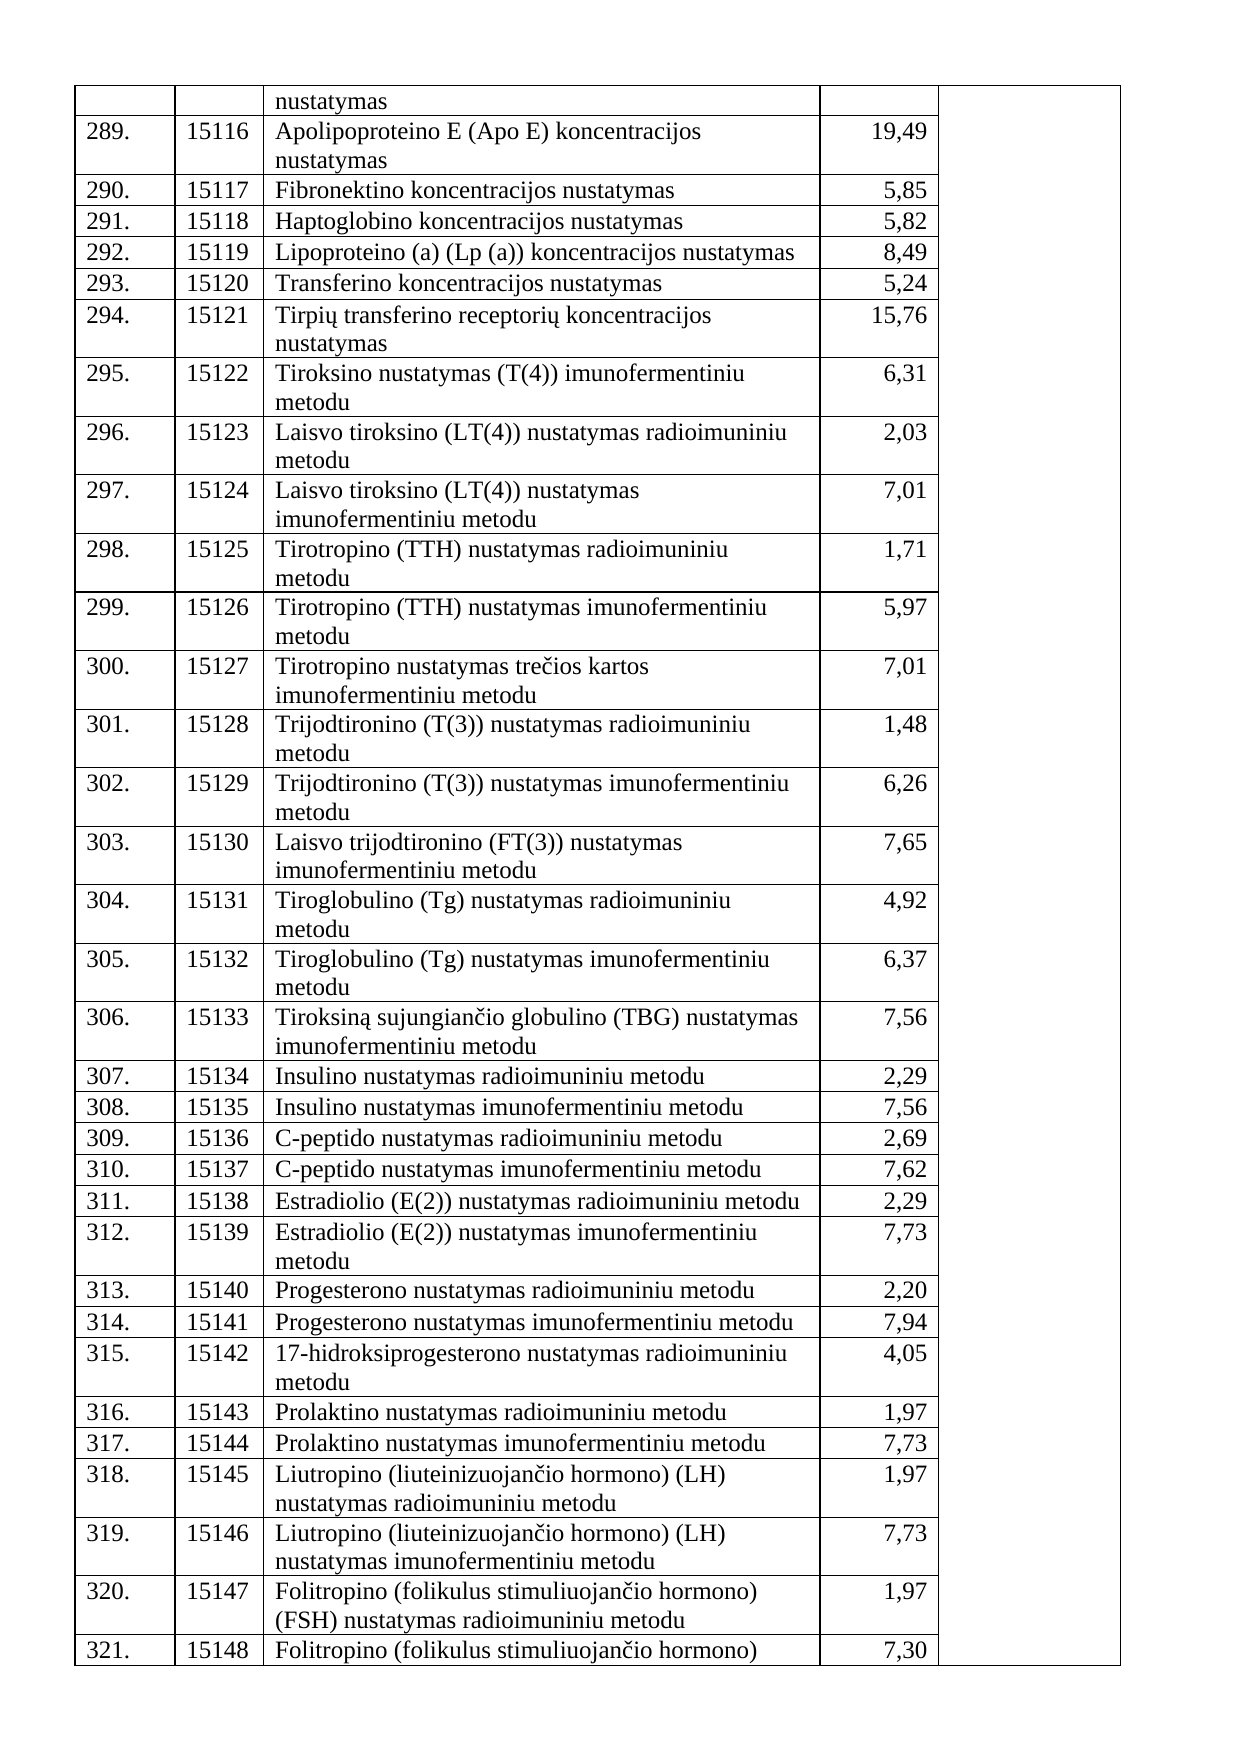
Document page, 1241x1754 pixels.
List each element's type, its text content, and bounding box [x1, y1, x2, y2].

table_cell 15125 [176, 534, 263, 591]
table_cell 4,92 [821, 885, 938, 943]
table_cell 15120 [176, 269, 263, 299]
table_cell 5,82 [821, 206, 938, 236]
table_cell 15116 [176, 116, 263, 174]
table_cell Estradiolio (E(2)) nustatymas imunofermentiniu metodu [264, 1217, 819, 1274]
table_cell 295. [76, 358, 174, 416]
table_cell Estradiolio (E(2)) nustatymas radioimuniniu metodu [264, 1186, 819, 1216]
table_cell Tiroglobulino (Tg) nustatymas radioimuniniu metodu [264, 885, 819, 943]
table_cell 15131 [176, 885, 263, 943]
table_cell 7,62 [821, 1155, 938, 1185]
table_cell 289. [76, 116, 174, 174]
table_cell 6,37 [821, 944, 938, 1001]
table_cell Folitropino (folikulus stimuliuojančio hormono) [264, 1635, 819, 1665]
table_cell 15117 [176, 175, 263, 205]
table_cell 290. [76, 175, 174, 205]
table_cell Prolaktino nustatymas radioimuniniu metodu [264, 1397, 819, 1427]
table_cell 7,94 [821, 1307, 938, 1337]
table_cell 313. [76, 1276, 174, 1306]
table_cell [76, 86, 174, 115]
table_cell 317. [76, 1428, 174, 1458]
table_cell 15147 [176, 1576, 263, 1634]
table_cell 297. [76, 475, 174, 533]
table_cell 312. [76, 1217, 174, 1274]
table_cell Trijodtironino (T(3)) nustatymas imunofermentiniu metodu [264, 768, 819, 826]
table_cell 299. [76, 593, 174, 650]
table_cell 15130 [176, 827, 263, 884]
table_cell 15123 [176, 417, 263, 474]
table_cell 291. [76, 206, 174, 236]
table_cell 7,73 [821, 1428, 938, 1458]
table_cell 296. [76, 417, 174, 474]
table_cell 15139 [176, 1217, 263, 1274]
table_cell 15124 [176, 475, 263, 533]
table_cell Progesterono nustatymas radioimuniniu metodu [264, 1276, 819, 1306]
table_cell 7,56 [821, 1002, 938, 1060]
table_cell 2,03 [821, 417, 938, 474]
table_cell 310. [76, 1155, 174, 1185]
table_cell C-peptido nustatymas radioimuniniu metodu [264, 1123, 819, 1153]
table_cell 4,05 [821, 1338, 938, 1396]
table_cell Insulino nustatymas radioimuniniu metodu [264, 1061, 819, 1091]
table_cell 15145 [176, 1459, 263, 1517]
table_cell 293. [76, 269, 174, 299]
table_cell 316. [76, 1397, 174, 1427]
table_cell 15126 [176, 593, 263, 650]
table_cell 7,01 [821, 475, 938, 533]
table_cell Tiroksino nustatymas (T(4)) imunofermentiniu metodu [264, 358, 819, 416]
table_cell 308. [76, 1092, 174, 1122]
table_cell 15,76 [821, 300, 938, 357]
table_cell 15134 [176, 1061, 263, 1091]
table_cell Tiroglobulino (Tg) nustatymas imunofermentiniu metodu [264, 944, 819, 1001]
table_cell 7,56 [821, 1092, 938, 1122]
table_cell 15138 [176, 1186, 263, 1216]
table_cell 19,49 [821, 116, 938, 174]
table_cell 5,97 [821, 593, 938, 650]
table_cell 15119 [176, 237, 263, 267]
table_cell 17-hidroksiprogesterono nustatymas radioimuniniu metodu [264, 1338, 819, 1396]
table_cell Laisvo tiroksino (LT(4)) nustatymas radioimuniniu metodu [264, 417, 819, 474]
table_cell Tirotropino (TTH) nustatymas radioimuniniu metodu [264, 534, 819, 591]
table_cell 1,48 [821, 710, 938, 767]
table_cell 303. [76, 827, 174, 884]
table_cell 6,31 [821, 358, 938, 416]
table_cell 7,01 [821, 651, 938, 708]
table_cell 15133 [176, 1002, 263, 1060]
table_cell 15129 [176, 768, 263, 826]
table_cell 320. [76, 1576, 174, 1634]
table_cell 319. [76, 1518, 174, 1575]
table_cell 292. [76, 237, 174, 267]
table_cell 311. [76, 1186, 174, 1216]
table_cell Lipoproteino (a) (Lp (a)) koncentracijos nustatymas [264, 237, 819, 267]
table_cell 15127 [176, 651, 263, 708]
table_cell Transferino koncentracijos nustatymas [264, 269, 819, 299]
table_cell Laisvo tiroksino (LT(4)) nustatymas imunofermentiniu metodu [264, 475, 819, 533]
table_cell 302. [76, 768, 174, 826]
table_cell [176, 86, 263, 115]
table_cell 1,97 [821, 1397, 938, 1427]
table_cell 15118 [176, 206, 263, 236]
table_cell Apolipoproteino E (Apo E) koncentracijos nustatymas [264, 116, 819, 174]
table_cell Liutropino (liuteinizuojančio hormono) (LH) nustatymas imunofermentiniu metodu [264, 1518, 819, 1575]
table_cell 7,65 [821, 827, 938, 884]
table_cell 15142 [176, 1338, 263, 1396]
table_cell 5,85 [821, 175, 938, 205]
table_cell 7,73 [821, 1217, 938, 1274]
table_cell Folitropino (folikulus stimuliuojančio hormono) (FSH) nustatymas radioimuniniu metodu [264, 1576, 819, 1634]
table_cell 8,49 [821, 237, 938, 267]
table_cell 309. [76, 1123, 174, 1153]
table_cell 15128 [176, 710, 263, 767]
table_cell 15143 [176, 1397, 263, 1427]
table_cell 7,73 [821, 1518, 938, 1575]
table_cell C-peptido nustatymas imunofermentiniu metodu [264, 1155, 819, 1185]
table_cell 304. [76, 885, 174, 943]
table_cell 307. [76, 1061, 174, 1091]
table_cell 305. [76, 944, 174, 1001]
table_cell 301. [76, 710, 174, 767]
table_cell 314. [76, 1307, 174, 1337]
table_cell 318. [76, 1459, 174, 1517]
table_cell 15121 [176, 300, 263, 357]
table_cell 294. [76, 300, 174, 357]
table_cell Tirotropino nustatymas trečios kartos imunofermentiniu metodu [264, 651, 819, 708]
table_cell Fibronektino koncentracijos nustatymas [264, 175, 819, 205]
table_cell Prolaktino nustatymas imunofermentiniu metodu [264, 1428, 819, 1458]
table_cell 298. [76, 534, 174, 591]
table_cell 15137 [176, 1155, 263, 1185]
table_cell 15122 [176, 358, 263, 416]
table_cell 15146 [176, 1518, 263, 1575]
table_cell 15136 [176, 1123, 263, 1153]
table_cell 1,97 [821, 1576, 938, 1634]
table_cell 2,20 [821, 1276, 938, 1306]
table_cell 15141 [176, 1307, 263, 1337]
table_cell 15132 [176, 944, 263, 1001]
table_cell 321. [76, 1635, 174, 1665]
table_cell 6,26 [821, 768, 938, 826]
table_cell Tiroksiną sujungiančio globulino (TBG) nustatymas imunofermentiniu metodu [264, 1002, 819, 1060]
table_cell [821, 86, 938, 115]
table_cell 15148 [176, 1635, 263, 1665]
table_cell 15144 [176, 1428, 263, 1458]
table_cell 300. [76, 651, 174, 708]
table_cell 306. [76, 1002, 174, 1060]
table_cell Tirotropino (TTH) nustatymas imunofermentiniu metodu [264, 593, 819, 650]
table_cell 15140 [176, 1276, 263, 1306]
table_cell 2,29 [821, 1186, 938, 1216]
table_cell Haptoglobino koncentracijos nustatymas [264, 206, 819, 236]
table_cell Laisvo trijodtironino (FT(3)) nustatymas imunofermentiniu metodu [264, 827, 819, 884]
table_cell Trijodtironino (T(3)) nustatymas radioimuniniu metodu [264, 710, 819, 767]
table_cell nustatymas [264, 86, 819, 115]
table_cell 7,30 [821, 1635, 938, 1665]
table_cell 2,29 [821, 1061, 938, 1091]
table_cell 315. [76, 1338, 174, 1396]
table_cell 15135 [176, 1092, 263, 1122]
table_cell 1,97 [821, 1459, 938, 1517]
table_cell Progesterono nustatymas imunofermentiniu metodu [264, 1307, 819, 1337]
table_cell Lietuvos Respublikos sveikatos apsaugos ministro 2002 m. spalio 15 d. įsakymas Nr. 505 „Dėl sveikatos apsaugos ministerijos 1996 m. kovo 26 d. įsakymo Nr. 178 „Dėl Valstybės ir savivaldybių remiamų asmens sveikatos priežiūros paslaugų kainyno patvirtinimo“ pakeitimo“ [939, 86, 1120, 1665]
table_cell Insulino nustatymas imunofermentiniu metodu [264, 1092, 819, 1122]
table_cell Tirpių transferino receptorių koncentracijos nustatymas [264, 300, 819, 357]
table_cell 1,71 [821, 534, 938, 591]
table_cell Liutropino (liuteinizuojančio hormono) (LH) nustatymas radioimuniniu metodu [264, 1459, 819, 1517]
table_cell 5,24 [821, 269, 938, 299]
table_cell 2,69 [821, 1123, 938, 1153]
